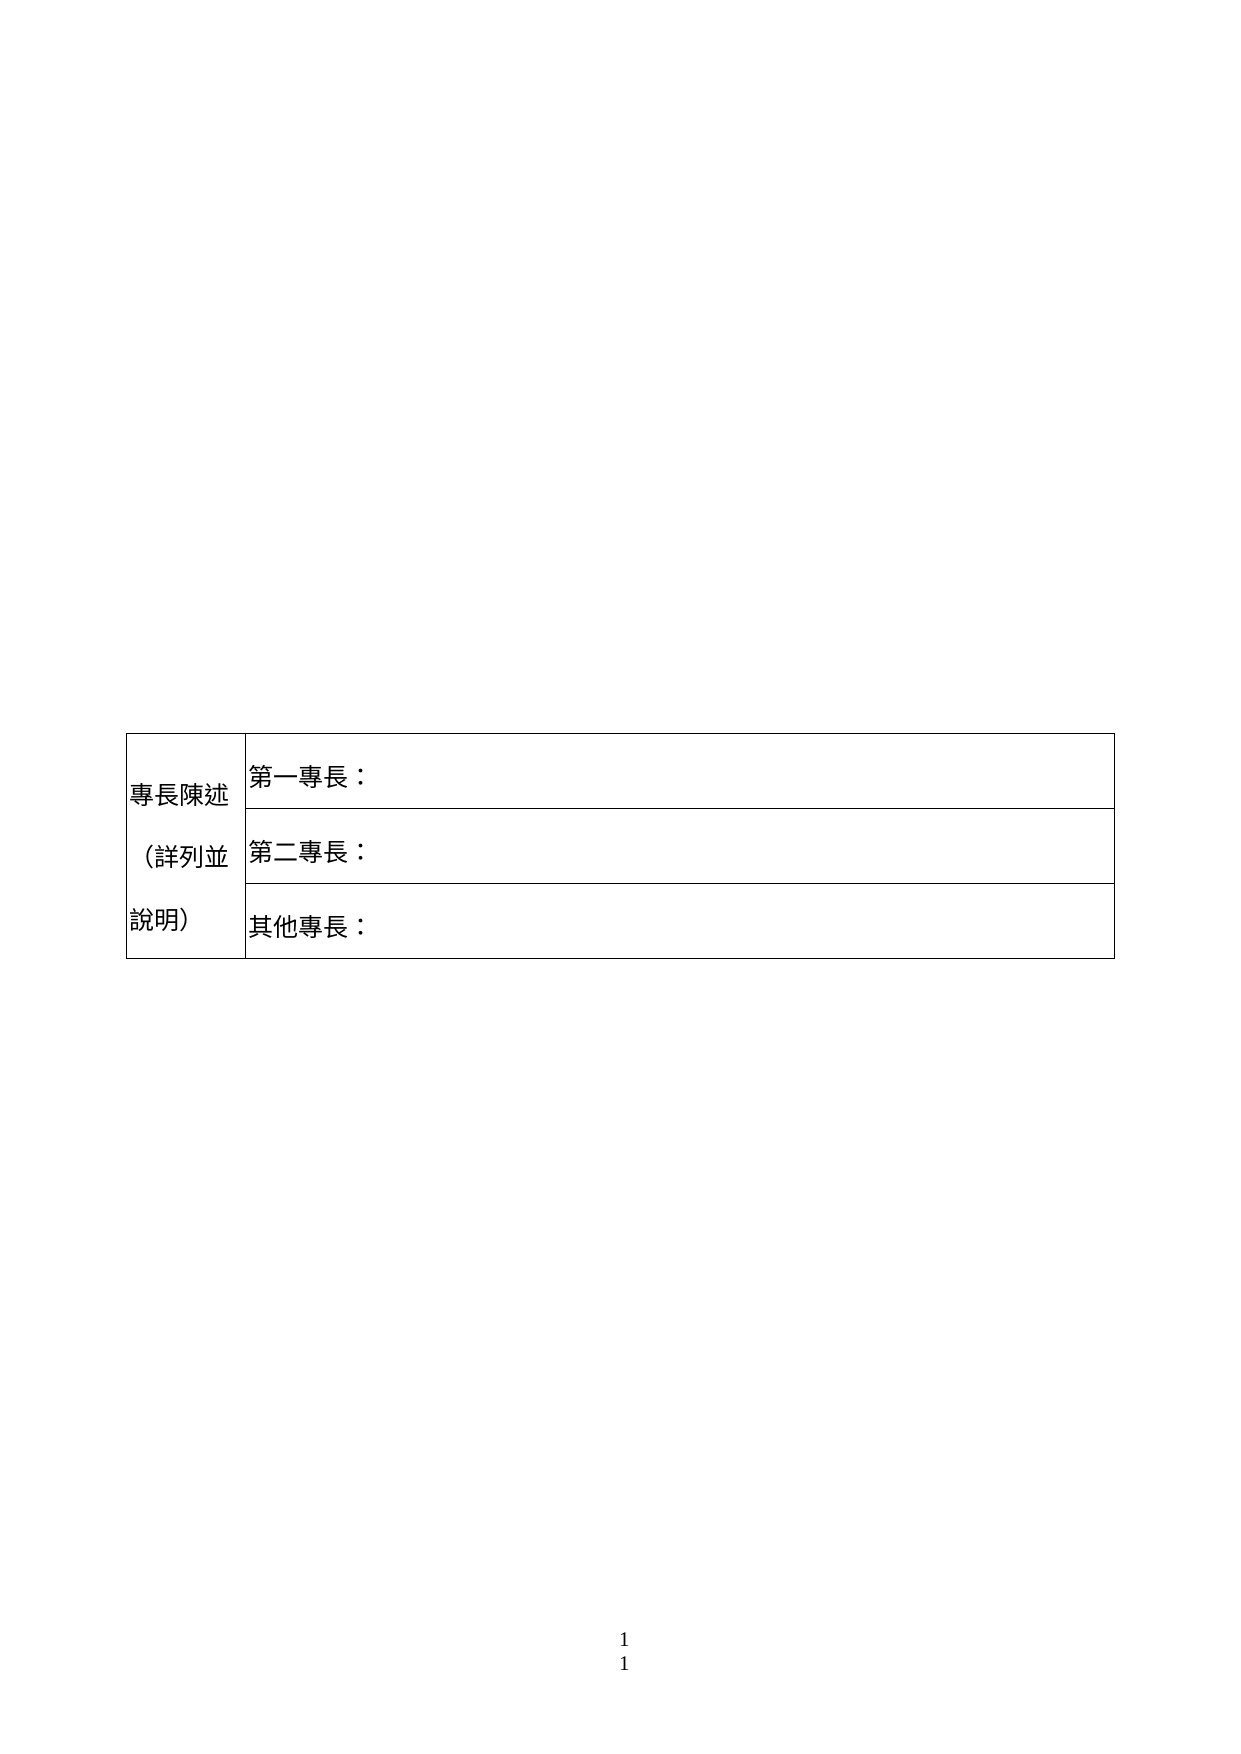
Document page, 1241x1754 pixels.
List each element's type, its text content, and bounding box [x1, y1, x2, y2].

table_cell 專長陳述（詳列並說明） [127, 734, 245, 958]
table_cell 第二專長： [246, 809, 1114, 883]
table_cell 其他專長： [246, 884, 1114, 958]
table_cell 第一專長： [246, 734, 1114, 808]
